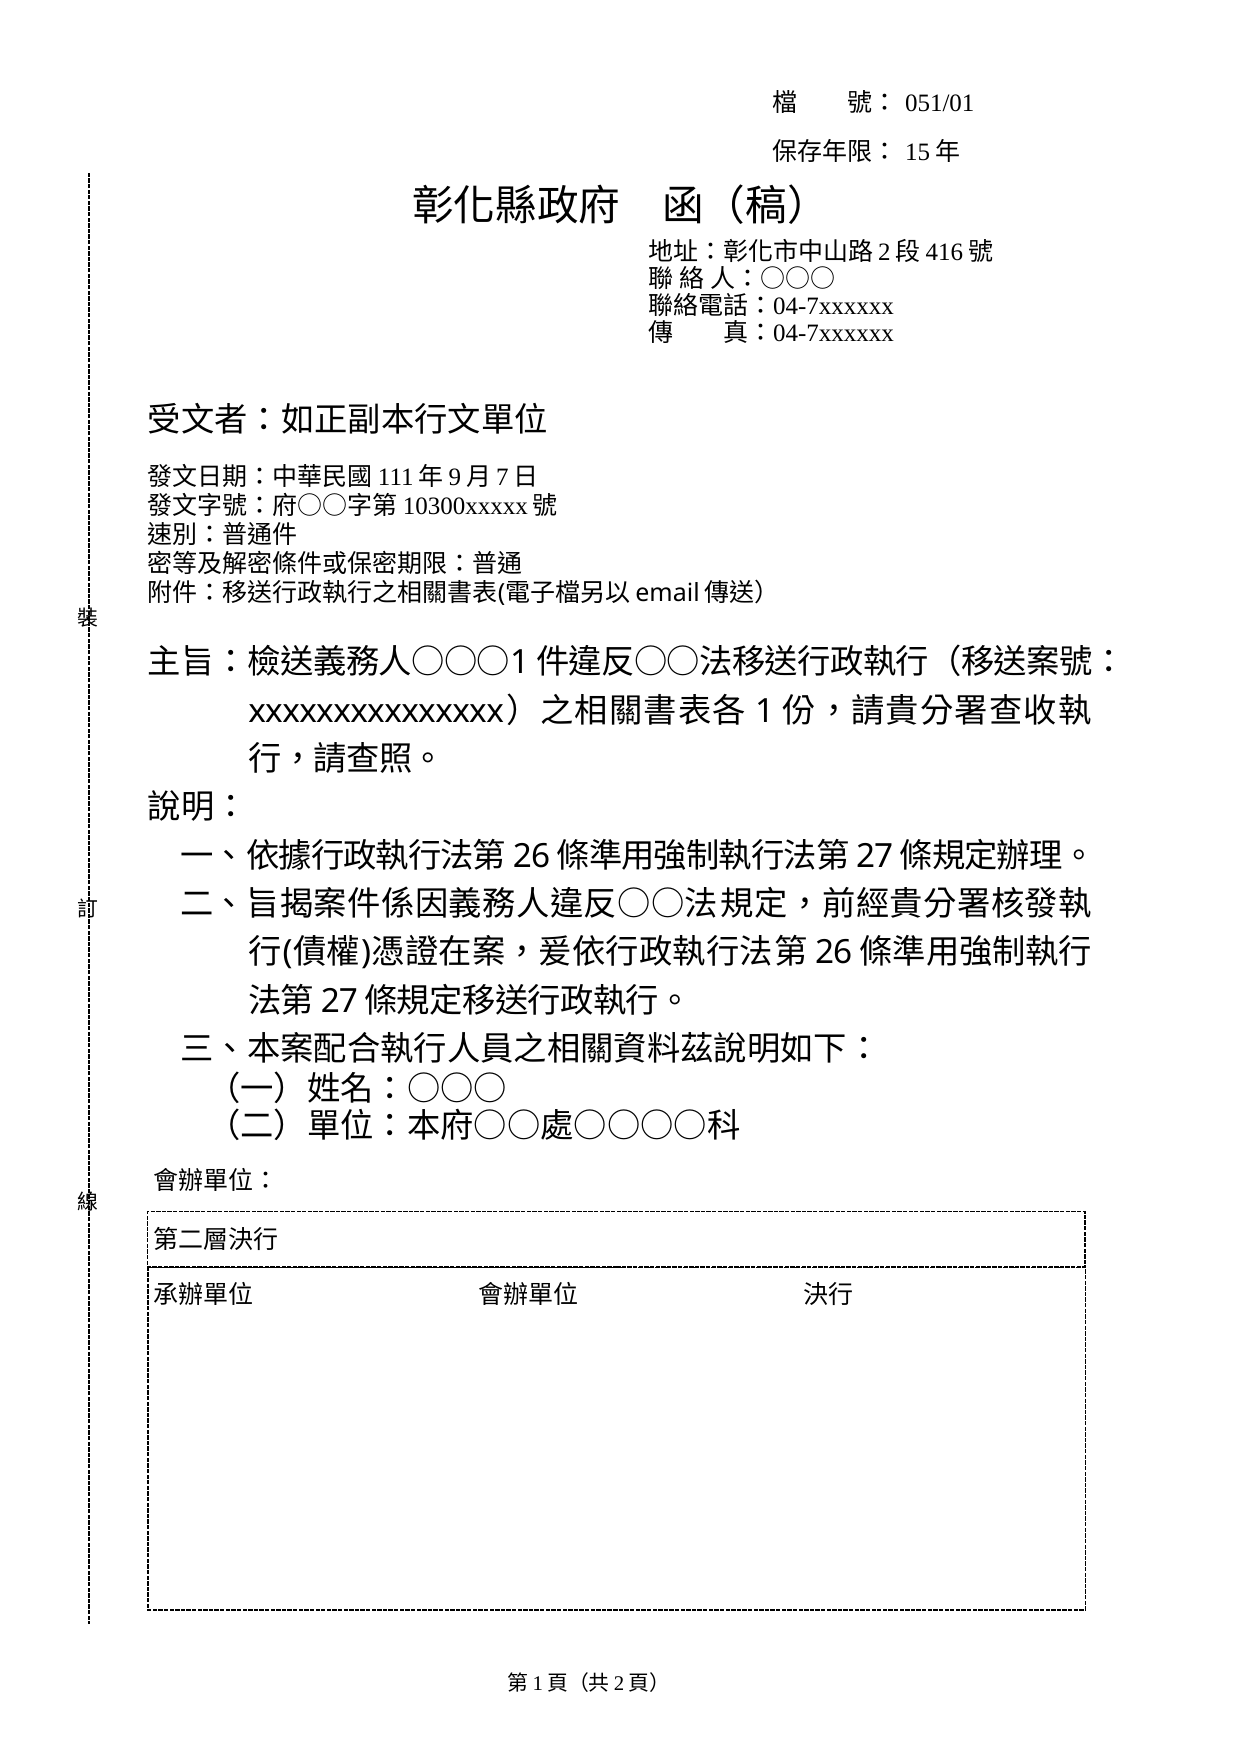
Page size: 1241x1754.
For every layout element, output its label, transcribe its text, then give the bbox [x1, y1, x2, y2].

text 彰化縣政府 函（稿） [148, 174, 1092, 232]
text 聯絡電話：04-7xxxxxx [648, 293, 1126, 320]
text 附件：移送行政執行之相關書表(電子檔另以email傳送） [148, 578, 1092, 607]
text 密等及解密條件或保密期限：普通 [148, 549, 1092, 578]
list 單位：本府○○處○○○○科 [207, 1108, 1092, 1145]
text 速別：普通件 [148, 520, 1092, 549]
text 發文字號：府○○字第10300xxxxx號 [148, 491, 1092, 520]
text [648, 347, 1126, 374]
list 旨揭案件係因義務人違反○○法規定，前經貴分署核發執行(債權)憑證在案，爰依行政執行法第26條準用強制執行法第27條規定移送行政執行。 [180, 877, 1092, 1022]
text 受文者：如正副本行文單位 [148, 392, 1092, 441]
text 主旨：檢送義務人○○○1件違反○○法移送行政執行（移送案號：xxxxxxxxxxxxxxx）之相關書表各1份，請貴分署查收執行，請查照。 [148, 635, 1092, 780]
list 本案配合執行人員之相關資料茲說明如下： [180, 1022, 1092, 1070]
list 姓名：○○○ [207, 1070, 1092, 1108]
text 聯 絡 人：○○○ [648, 266, 1126, 293]
text 傳 真：04-7xxxxxx [648, 320, 1126, 347]
text 地址：彰化市中山路2段416號 [648, 241, 1126, 266]
list 依據行政執行法第26條準用強制執行法第27條規定辦理。 [180, 828, 1092, 877]
text 發文日期：中華民國111年9月7日 [148, 462, 1092, 491]
text 說明： [148, 780, 1092, 828]
